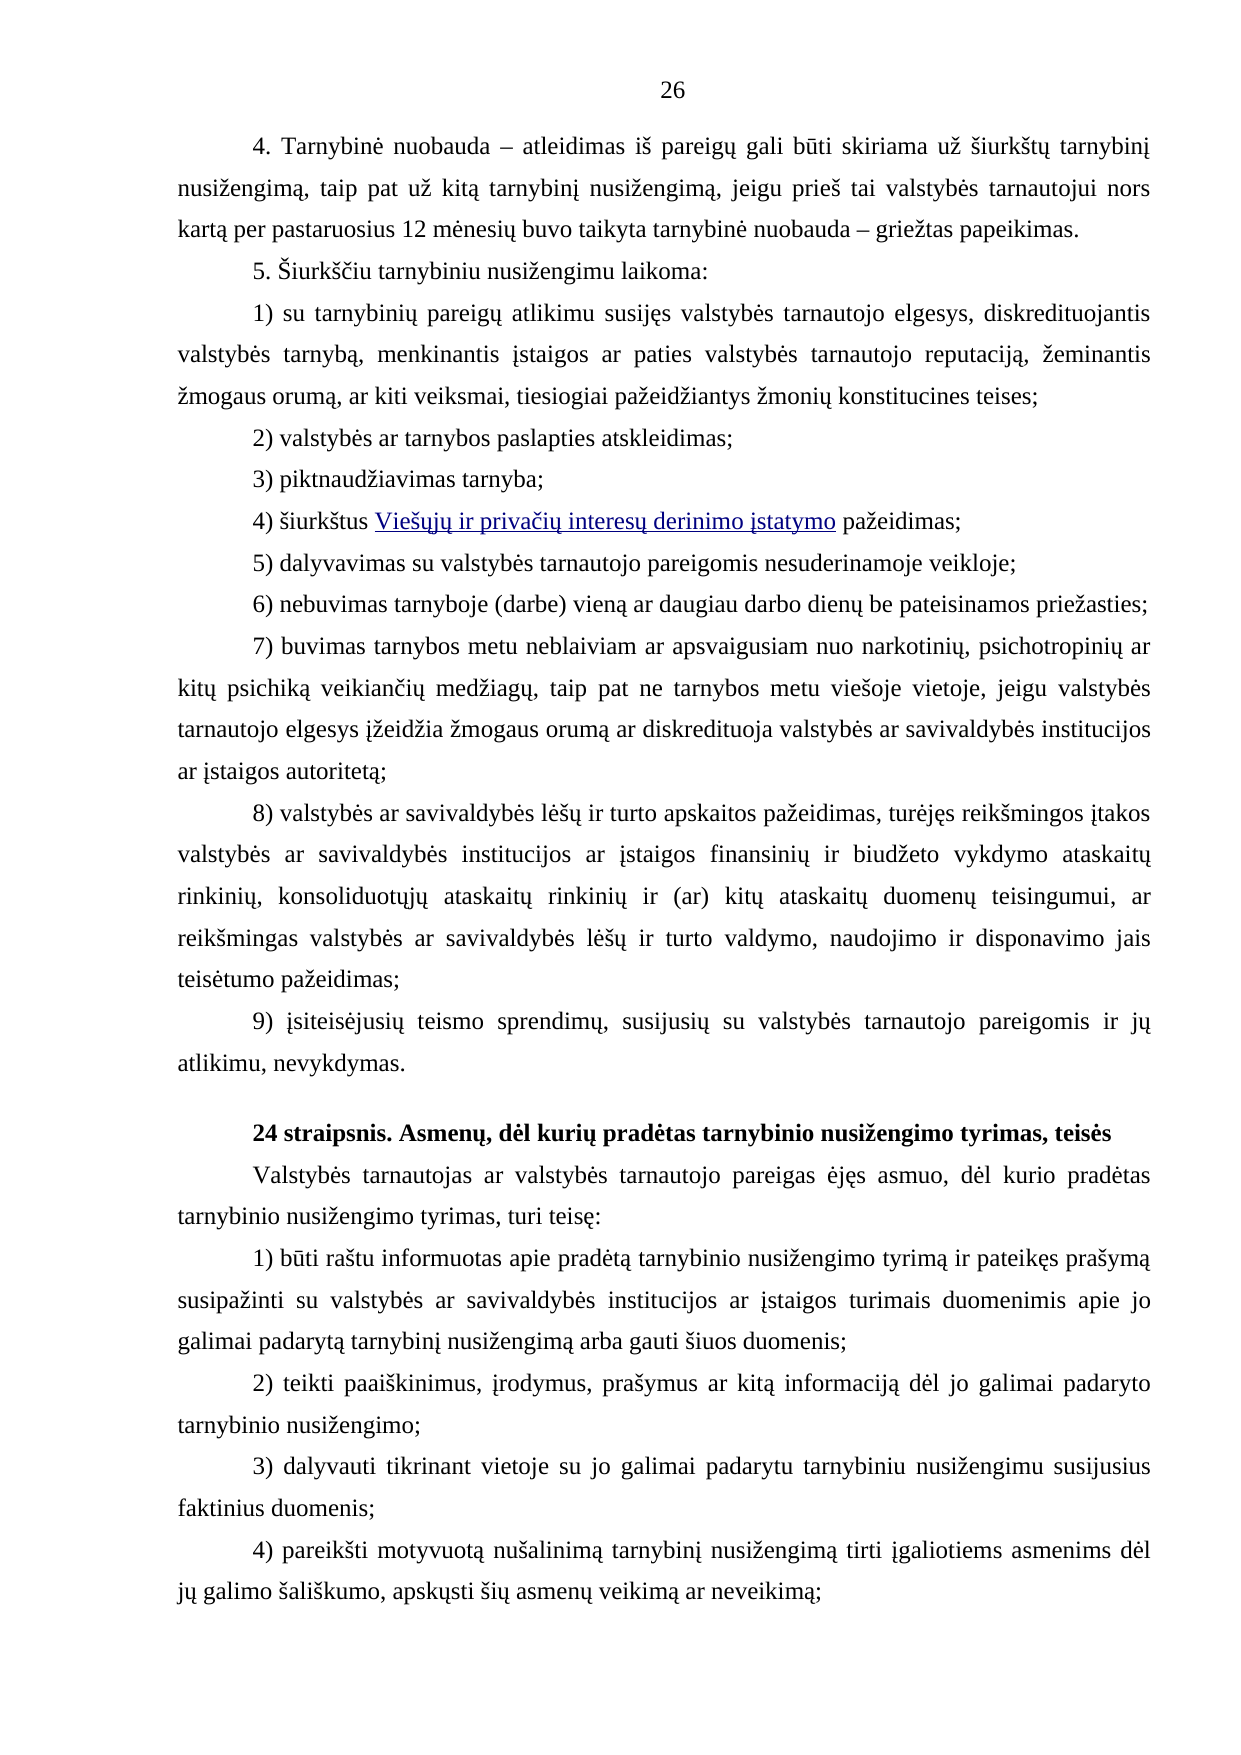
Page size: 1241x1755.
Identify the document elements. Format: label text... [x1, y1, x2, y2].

text 3) dalyvauti tikrinant vietoje su jo galimai padarytu tarnybiniu nusižengimu susijusius faktinius duomenis; [177, 1438, 1152, 1522]
text 9) įsiteisėjusių teismo sprendimų, susijusių su valstybės tarnautojo pareigomis ir jų atlikimu, nevykdymas. [177, 993, 1152, 1076]
text 5) dalyvavimas su valstybės tarnautojo pareigomis nesuderinamoje veikloje; [177, 535, 1152, 576]
text 4. Tarnybinė nuobauda – atleidimas iš pareigų gali būti skiriama už šiurkštų tarnybinį nusižengimą, taip pat už kitą tarnybinį nusižengimą, jeigu prieš tai valstybės tarnautojui nors kartą per pastaruosius 12 mėnesių buvo taikyta tarnybinė nuobauda – griežtas papeikimas. [177, 118, 1152, 243]
text Valstybės tarnautojas ar valstybės tarnautojo pareigas ėjęs asmuo, dėl kurio pradėtas tarnybinio nusižengimo tyrimas, turi teisę: [177, 1147, 1152, 1230]
text 24 straipsnis. Asmenų, dėl kurių pradėtas tarnybinio nusižengimo tyrimas, teisės [177, 1105, 1152, 1147]
text 5. Šiurkščiu tarnybiniu nusižengimu laikoma: [177, 243, 1152, 285]
text 3) piktnaudžiavimas tarnyba; [177, 451, 1152, 493]
text 6) nebuvimas tarnyboje (darbe) vieną ar daugiau darbo dienų be pateisinamos priežasties; [177, 576, 1152, 618]
text 4) pareikšti motyvuotą nušalinimą tarnybinį nusižengimą tirti įgaliotiems asmenims dėl jų galimo šališkumo, apskųsti šių asmenų veikimą ar neveikimą; [177, 1522, 1152, 1605]
text 7) buvimas tarnybos metu neblaiviam ar apsvaigusiam nuo narkotinių, psichotropinių ar kitų psichiką veikiančių medžiagų, taip pat ne tarnybos metu viešoje vietoje, jeigu valstybės tarnautojo elgesys įžeidžia žmogaus orumą ar diskredituoja valstybės ar savivaldybės institucijos ar įstaigos autoritetą; [177, 618, 1152, 785]
text 2) valstybės ar tarnybos paslapties atskleidimas; [177, 410, 1152, 451]
text 1) su tarnybinių pareigų atlikimu susijęs valstybės tarnautojo elgesys, diskredituojantis valstybės tarnybą, menkinantis įstaigos ar paties valstybės tarnautojo reputaciją, žeminantis žmogaus orumą, ar kiti veiksmai, tiesiogiai pažeidžiantys žmonių konstitucines teises; [177, 285, 1152, 410]
text 2) teikti paaiškinimus, įrodymus, prašymus ar kitą informaciją dėl jo galimai padaryto tarnybinio nusižengimo; [177, 1355, 1152, 1438]
text 4) šiurkštus Viešųjų ir privačių interesų derinimo įstatymo pažeidimas; [177, 493, 1152, 535]
text 1) būti raštu informuotas apie pradėtą tarnybinio nusižengimo tyrimą ir pateikęs prašymą susipažinti su valstybės ar savivaldybės institucijos ar įstaigos turimais duomenimis apie jo galimai padarytą tarnybinį nusižengimą arba gauti šiuos duomenis; [177, 1230, 1152, 1355]
text 8) valstybės ar savivaldybės lėšų ir turto apskaitos pažeidimas, turėjęs reikšmingos įtakos valstybės ar savivaldybės institucijos ar įstaigos finansinių ir biudžeto vykdymo ataskaitų rinkinių, konsoliduotųjų ataskaitų rinkinių ir (ar) kitų ataskaitų duomenų teisingumui, ar reikšmingas valstybės ar savivaldybės lėšų ir turto valdymo, naudojimo ir disponavimo jais teisėtumo pažeidimas; [177, 785, 1152, 993]
